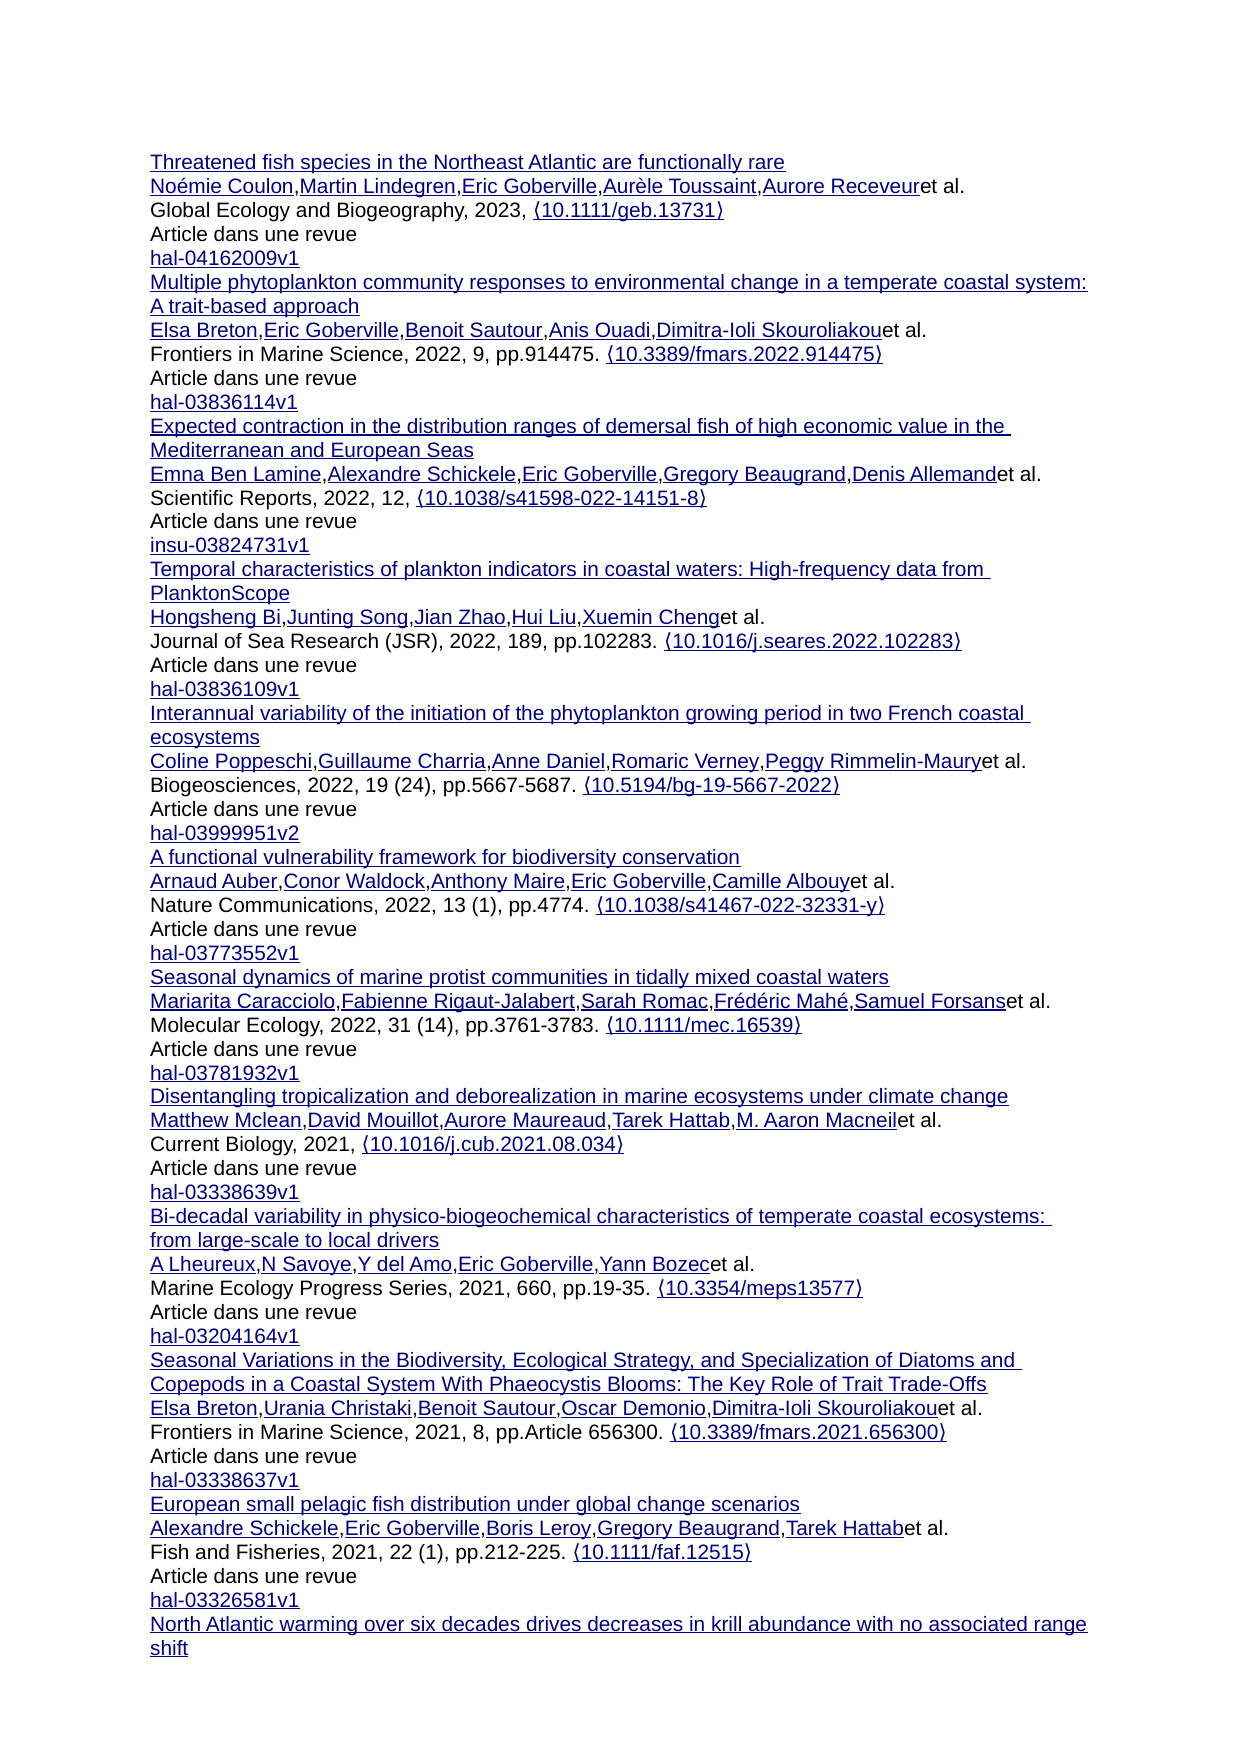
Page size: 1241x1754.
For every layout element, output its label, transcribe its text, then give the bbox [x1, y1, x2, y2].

table_cell Expected contraction in the distribution ranges of demersal fish of high economic value in the Mediterranean and European Seas Emna Ben Lamine,Alexandre Schickele,Eric Goberville,Gregory Beaugrand,Denis Allemandet al. Scientific Reports, 2022, 12, ⟨10.1038/s41598-022-14151-8⟩ Article dans une revue insu-03824731v1 [150, 414, 1090, 557]
table_cell Multiple phytoplankton community responses to environmental change in a temperate coastal system: A trait-based approach Elsa Breton,Eric Goberville,Benoit Sautour,Anis Ouadi,Dimitra-Ioli Skouroliakouet al. Frontiers in Marine Science, 2022, 9, pp.914475. ⟨10.3389/fmars.2022.914475⟩ Article dans une revue hal-03836114v1 [150, 270, 1090, 413]
table_cell Interannual variability of the initiation of the phytoplankton growing period in two French coastal ecosystems Coline Poppeschi,Guillaume Charria,Anne Daniel,Romaric Verney,Peggy Rimmelin-Mauryet al. Biogeosciences, 2022, 19 (24), pp.5667-5687. ⟨10.5194/bg-19-5667-2022⟩ Article dans une revue hal-03999951v2 [150, 701, 1090, 845]
table_cell North Atlantic warming over six decades drives decreases in krill abundance with no associated range shift [150, 1611, 1090, 1659]
table_cell Disentangling tropicalization and deborealization in marine ecosystems under climate change Matthew Mclean,David Mouillot,Aurore Maureaud,Tarek Hattab,M. Aaron Macneilet al. Current Biology, 2021, ⟨10.1016/j.cub.2021.08.034⟩ Article dans une revue hal-03338639v1 [150, 1084, 1090, 1204]
table_cell Bi-decadal variability in physico-biogeochemical characteristics of temperate coastal ecosystems: from large-scale to local drivers A Lheureux,N Savoye,Y del Amo,Eric Goberville,Yann Bozecet al. Marine Ecology Progress Series, 2021, 660, pp.19-35. ⟨10.3354/meps13577⟩ Article dans une revue hal-03204164v1 [150, 1204, 1090, 1348]
table_cell A functional vulnerability framework for biodiversity conservation Arnaud Auber,Conor Waldock,Anthony Maire,Eric Goberville,Camille Albouyet al. Nature Communications, 2022, 13 (1), pp.4774. ⟨10.1038/s41467-022-32331-y⟩ Article dans une revue hal-03773552v1 [150, 845, 1090, 964]
table_cell Seasonal dynamics of marine protist communities in tidally mixed coastal waters Mariarita Caracciolo,Fabienne Rigaut-Jalabert,Sarah Romac,Frédéric Mahé,Samuel Forsanset al. Molecular Ecology, 2022, 31 (14), pp.3761-3783. ⟨10.1111/mec.16539⟩ Article dans une revue hal-03781932v1 [150, 965, 1090, 1084]
table_cell Seasonal Variations in the Biodiversity, Ecological Strategy, and Specialization of Diatoms and Copepods in a Coastal System With Phaeocystis Blooms: The Key Role of Trait Trade-Offs Elsa Breton,Urania Christaki,Benoit Sautour,Oscar Demonio,Dimitra-Ioli Skouroliakouet al. Frontiers in Marine Science, 2021, 8, pp.Article 656300. ⟨10.3389/fmars.2021.656300⟩ Article dans une revue hal-03338637v1 [150, 1348, 1090, 1492]
table_cell Temporal characteristics of plankton indicators in coastal waters: High-frequency data from PlanktonScope Hongsheng Bi,Junting Song,Jian Zhao,Hui Liu,Xuemin Chenget al. Journal of Sea Research (JSR), 2022, 189, pp.102283. ⟨10.1016/j.seares.2022.102283⟩ Article dans une revue hal-03836109v1 [150, 557, 1090, 701]
table_cell European small pelagic fish distribution under global change scenarios Alexandre Schickele,Eric Goberville,Boris Leroy,Gregory Beaugrand,Tarek Hattabet al. Fish and Fisheries, 2021, 22 (1), pp.212-225. ⟨10.1111/faf.12515⟩ Article dans une revue hal-03326581v1 [150, 1492, 1090, 1611]
table_cell Threatened fish species in the Northeast Atlantic are functionally rare Noémie Coulon,Martin Lindegren,Eric Goberville,Aurèle Toussaint,Aurore Receveuret al. Global Ecology and Biogeography, 2023, ⟨10.1111/geb.13731⟩ Article dans une revue hal-04162009v1 [150, 150, 1090, 270]
